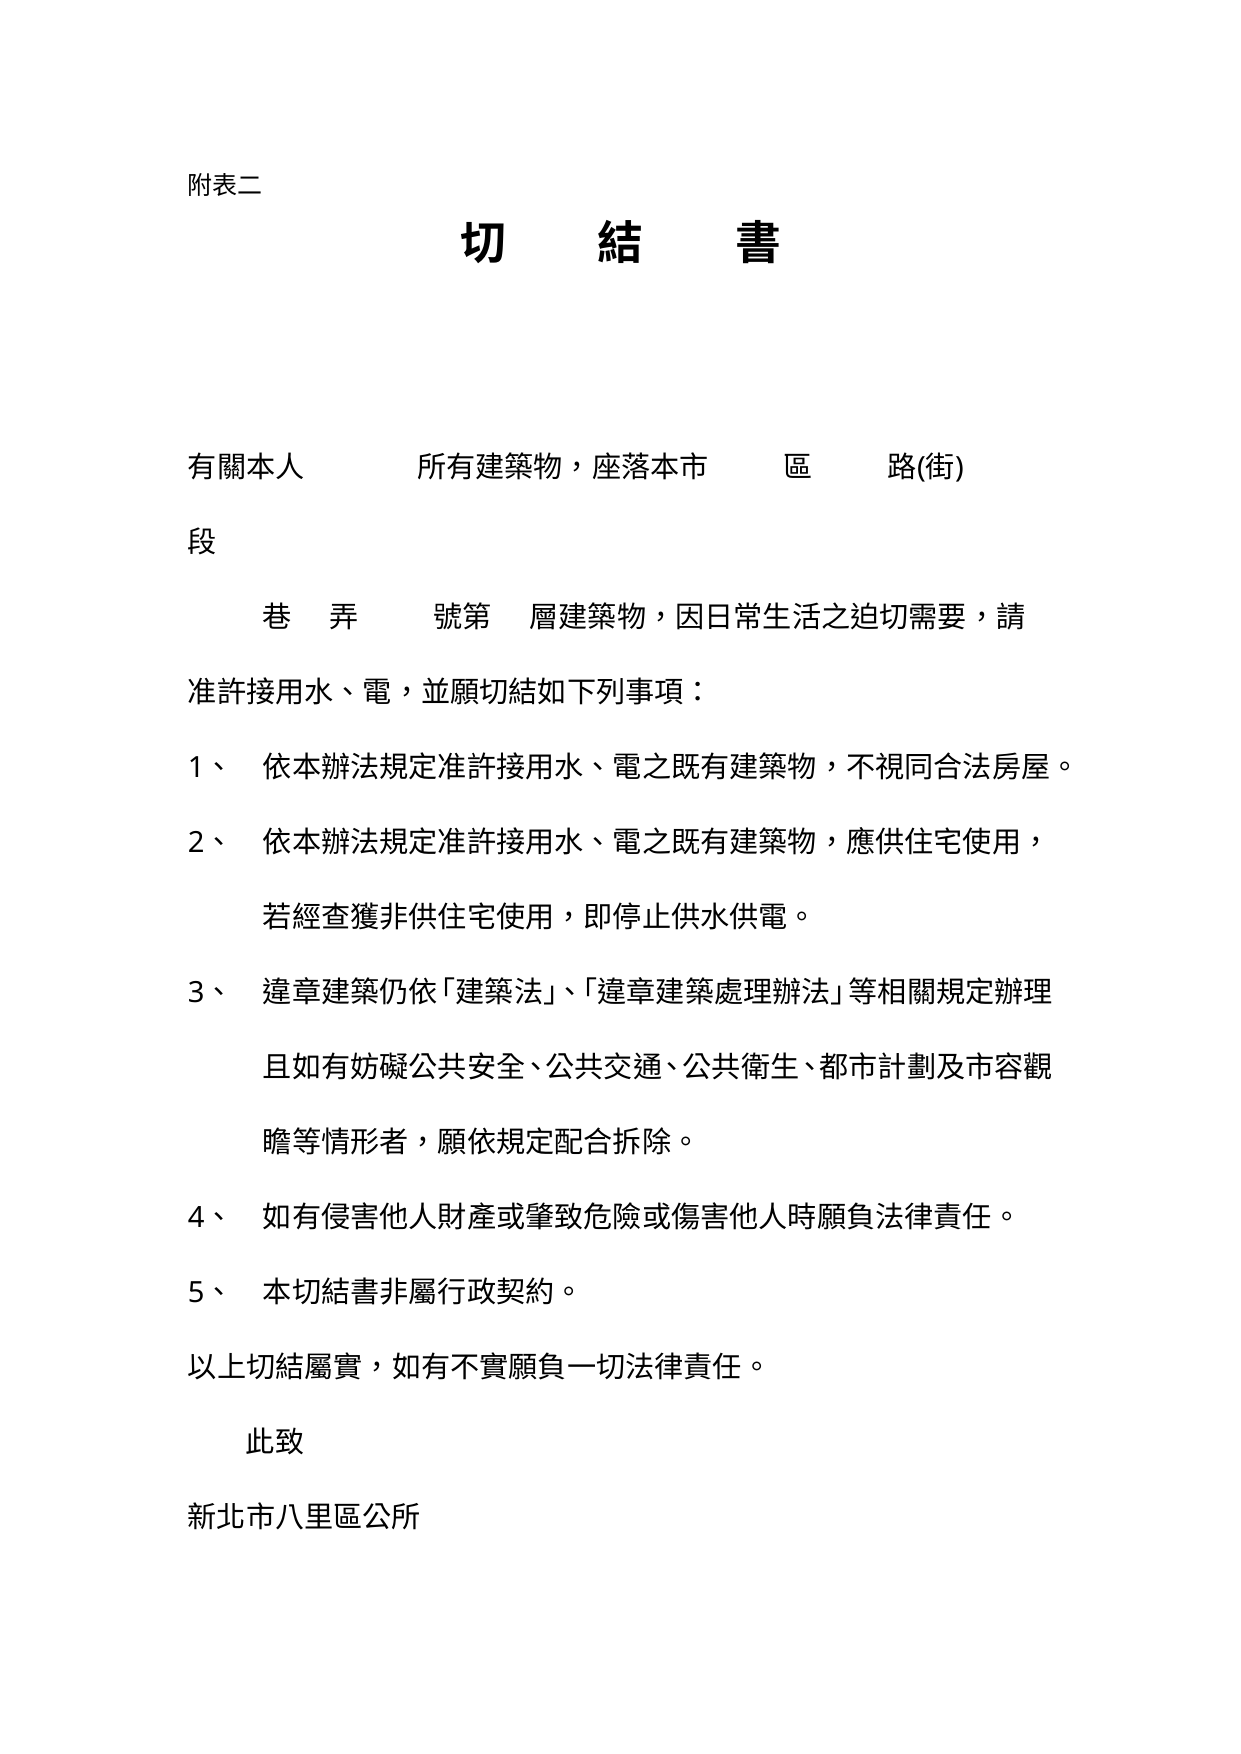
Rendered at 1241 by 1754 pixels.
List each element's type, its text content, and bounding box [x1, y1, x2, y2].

text 附表二 [187, 164, 1053, 202]
text 以上切結屬實，如有不實願負一切法律責任。 [188, 1327, 1053, 1402]
list 違章建築仍依「建築法」、「違章建築處理辦法」等相關規定辦理且如有妨礙公共安全、公共交通、公共衛生、都市計劃及市容觀瞻等情形者，願依規定配合拆除。 [188, 952, 1053, 1177]
text 有關本人 所有建築物，座落本市 區 路(街) 段 [188, 427, 1053, 577]
text 切 結 書 [187, 202, 1053, 277]
list 本切結書非屬行政契約。 [188, 1252, 1053, 1327]
list 如有侵害他人財產或肇致危險或傷害他人時願負法律責任。 [188, 1177, 1053, 1252]
list 依本辦法規定准許接用水、電之既有建築物，不視同合法房屋。 [188, 727, 1053, 802]
text 此致 [187, 1402, 1053, 1477]
text 新北市八里區公所 [187, 1477, 1053, 1552]
text 巷 弄 號第 層建築物，因日常生活之迫切需要，請准許接用水、電，並願切結如下列事項： [188, 577, 1053, 727]
list 依本辦法規定准許接用水、電之既有建築物，應供住宅使用，若經查獲非供住宅使用，即停止供水供電。 [188, 802, 1053, 952]
